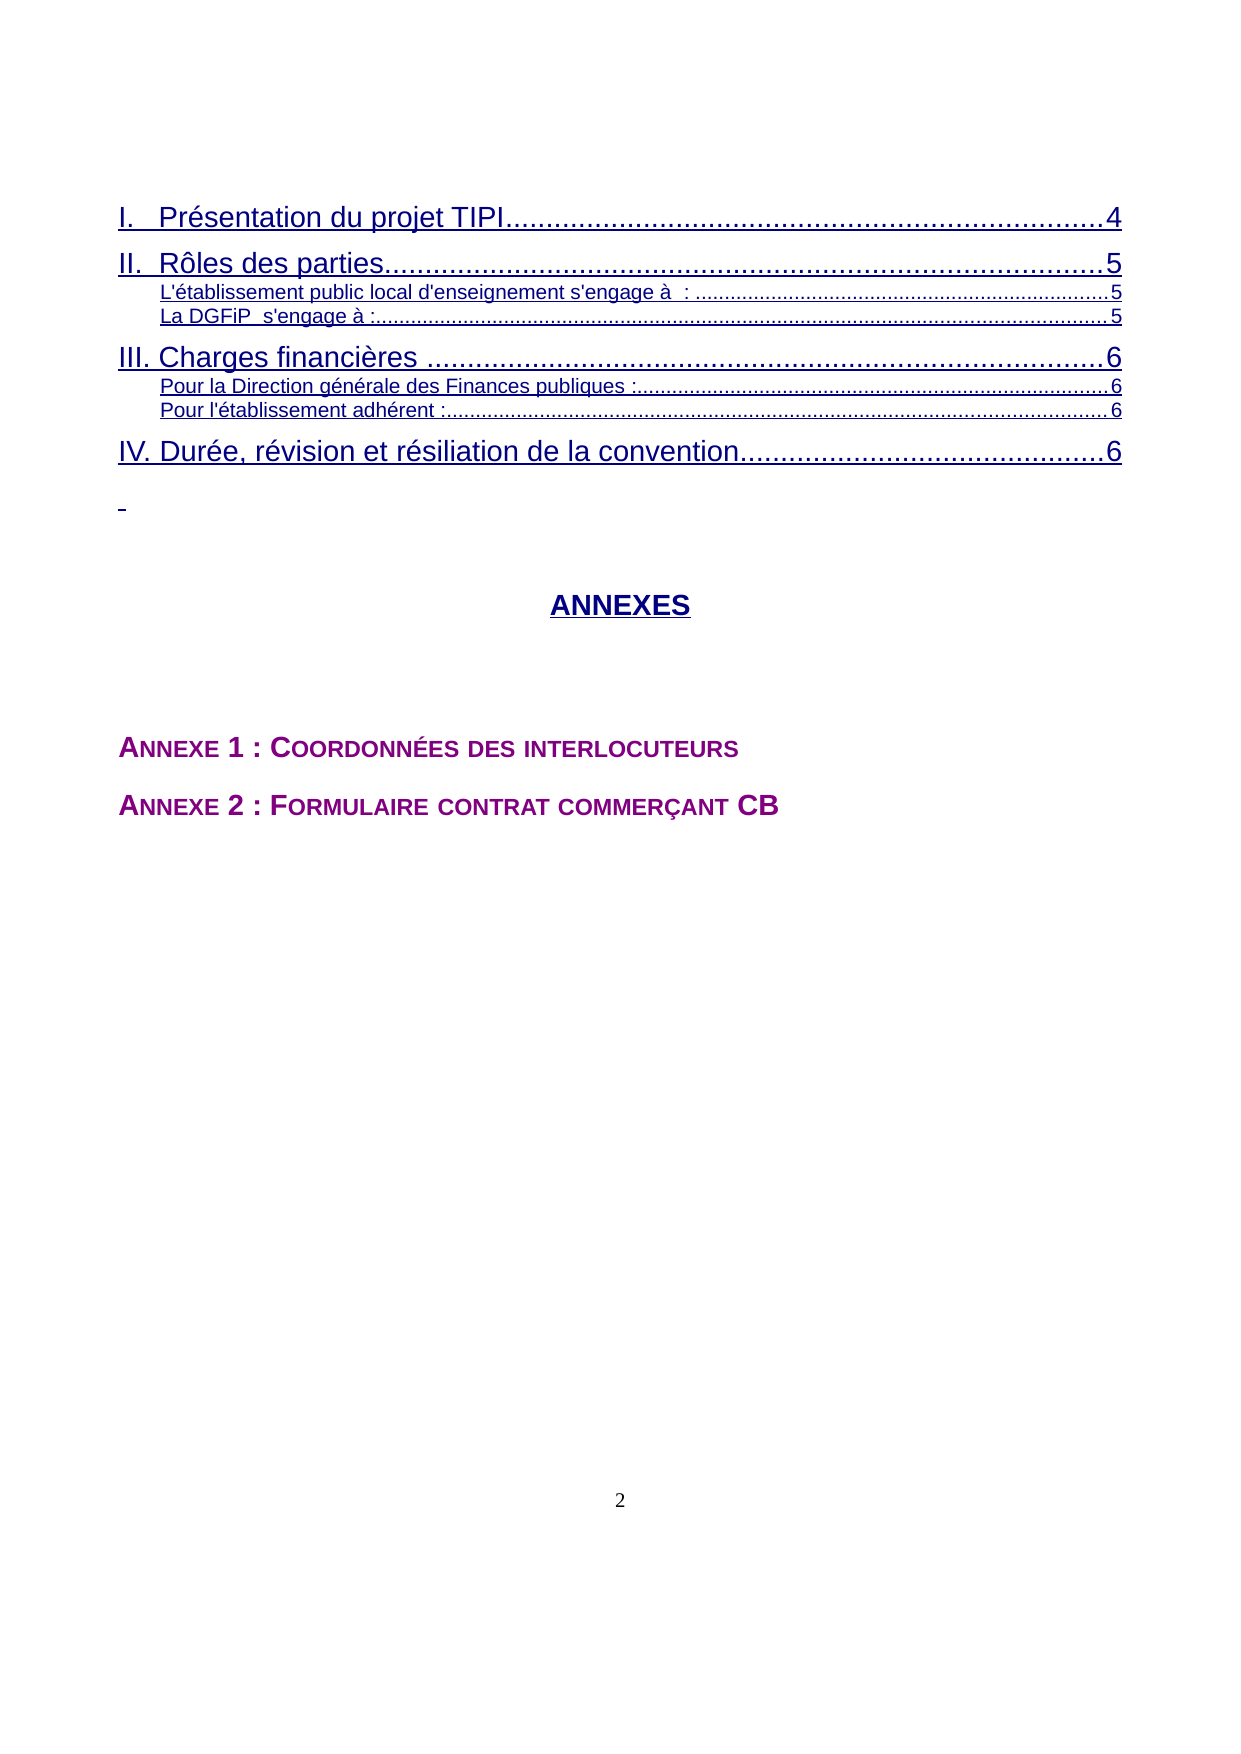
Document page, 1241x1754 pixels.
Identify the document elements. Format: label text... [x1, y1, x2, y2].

text Pour la Direction générale des Finances publiques : 6 [160, 373, 1122, 394]
text Pour l'établissement adhérent : 6 [160, 397, 1122, 418]
text annexes [118, 587, 1122, 621]
text III. Charges financières 6 [118, 340, 1122, 369]
text II. Rôles des parties 5 [118, 246, 1122, 275]
text Annexe 1 : Coordonnées des interlocuteurs [118, 729, 1122, 763]
text La DGFiP s'engage à : 5 [160, 303, 1122, 324]
text Annexe 2 : Formulaire contrat commerçant CB [118, 788, 1122, 822]
text IV. Durée, révision et résiliation de la convention 6 [118, 434, 1122, 463]
text L'établissement public local d'enseignement s'engage à : 5 [160, 279, 1122, 301]
text I. Présentation du projet TIPI 4 [118, 200, 1122, 229]
